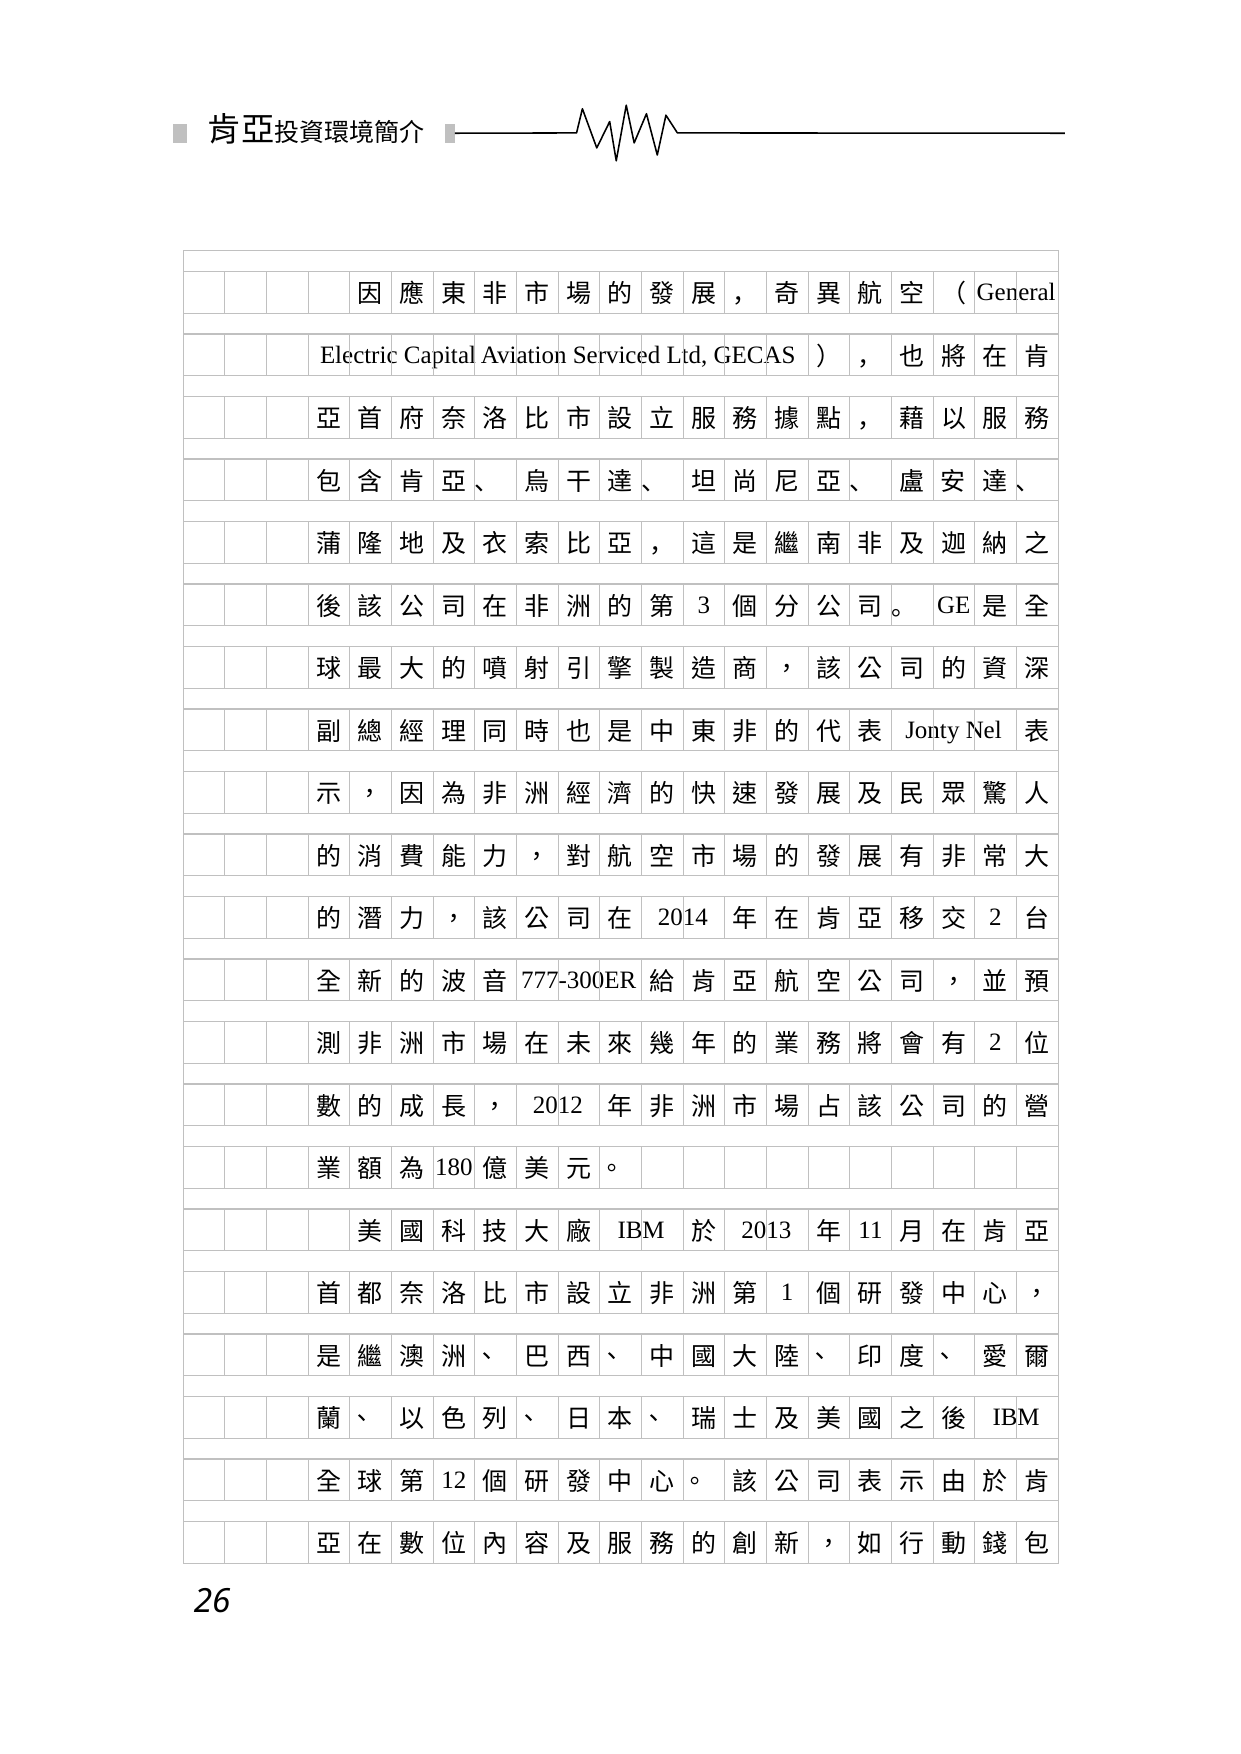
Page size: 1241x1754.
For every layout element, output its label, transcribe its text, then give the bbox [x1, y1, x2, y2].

text 因應東非市場的發展，奇異航空（General Electric Capital Aviation Serviced Ltd, GECAS），也將在肯亞首府奈洛比市設立服務據點，藉以服務包含肯亞、烏干達、坦尚尼亞、盧安達、蒲隆地及衣索比亞，這是繼南非及迦納之後該公司在非洲的第3個分公司。GE是全球最大的噴射引擎製造商，該公司的資深副總經理同時也是中東非的代表Jonty Nel表示，因為非洲經濟的快速發展及民眾驚人的消費能力，對航空市場的發展有非常大的潛力，該公司在2014年在肯亞移交2台全新的波音777-300ER給肯亞航空公司，並預測非洲市場在未來幾年的業務將會有2位數的成長，2012年非洲市場占該公司的營業額為180億美元。 [281, 501, 1058, 521]
text 美國科技大廠IBM於2013年11月在肯亞首都奈洛比市設立非洲第1個研發中心，是繼澳洲、巴西、中國大陸、印度、愛爾蘭、以色列、日本、瑞士及美國之後IBM全球第12個研發中心。該公司表示由於肯亞在數位內容及服務的創新，如行動錢包M-Pesa在2013年8月所創下的1.2兆肯亞先令（約4,000億新臺幣）的交易量，約肯亞1/3 GDP，造就肯亞成為非洲發展潛力的科技重鎮。該中心的主要任務為開發及布署IT應用技術的創新，用以改善非洲大陸的公共採購、水資源與環境衛生、能源管理、財務系統、交通、食品安全等，並將專注在政府數位化服務、偏遠地區發展計畫及ICT學習訓練等3大領域。 [281, 1439, 1058, 1458]
text 因應東非市場的發展，奇異航空（General Electric Capital Aviation Serviced Ltd, GECAS），也將在肯亞首府奈洛比市設立服務據點，藉以服務包含肯亞、烏干達、坦尚尼亞、盧安達、蒲隆地及衣索比亞，這是繼南非及迦納之後該公司在非洲的第3個分公司。GE是全球最大的噴射引擎製造商，該公司的資深副總經理同時也是中東非的代表Jonty Nel表示，因為非洲經濟的快速發展及民眾驚人的消費能力，對航空市場的發展有非常大的潛力，該公司在2014年在肯亞移交2台全新的波音777-300ER給肯亞航空公司，並預測非洲市場在未來幾年的業務將會有2位數的成長，2012年非洲市場占該公司的營業額為180億美元。 [281, 251, 1058, 271]
text 美國科技大廠IBM於2013年11月在肯亞首都奈洛比市設立非洲第1個研發中心，是繼澳洲、巴西、中國大陸、印度、愛爾蘭、以色列、日本、瑞士及美國之後IBM全球第12個研發中心。該公司表示由於肯亞在數位內容及服務的創新，如行動錢包M-Pesa在2013年8月所創下的1.2兆肯亞先令（約4,000億新臺幣）的交易量，約肯亞1/3 GDP，造就肯亞成為非洲發展潛力的科技重鎮。該中心的主要任務為開發及布署IT應用技術的創新，用以改善非洲大陸的公共採購、水資源與環境衛生、能源管理、財務系統、交通、食品安全等，並將專注在政府數位化服務、偏遠地區發展計畫及ICT學習訓練等3大領域。 [281, 1314, 1058, 1333]
text 因應東非市場的發展，奇異航空（General Electric Capital Aviation Serviced Ltd, GECAS），也將在肯亞首府奈洛比市設立服務據點，藉以服務包含肯亞、烏干達、坦尚尼亞、盧安達、蒲隆地及衣索比亞，這是繼南非及迦納之後該公司在非洲的第3個分公司。GE是全球最大的噴射引擎製造商，該公司的資深副總經理同時也是中東非的代表Jonty Nel表示，因為非洲經濟的快速發展及民眾驚人的消費能力，對航空市場的發展有非常大的潛力，該公司在2014年在肯亞移交2台全新的波音777-300ER給肯亞航空公司，並預測非洲市場在未來幾年的業務將會有2位數的成長，2012年非洲市場占該公司的營業額為180億美元。 [281, 751, 1058, 771]
text 因應東非市場的發展，奇異航空（General Electric Capital Aviation Serviced Ltd, GECAS），也將在肯亞首府奈洛比市設立服務據點，藉以服務包含肯亞、烏干達、坦尚尼亞、盧安達、蒲隆地及衣索比亞，這是繼南非及迦納之後該公司在非洲的第3個分公司。GE是全球最大的噴射引擎製造商，該公司的資深副總經理同時也是中東非的代表Jonty Nel表示，因為非洲經濟的快速發展及民眾驚人的消費能力，對航空市場的發展有非常大的潛力，該公司在2014年在肯亞移交2台全新的波音777-300ER給肯亞航空公司，並預測非洲市場在未來幾年的業務將會有2位數的成長，2012年非洲市場占該公司的營業額為180億美元。 [281, 876, 1058, 896]
text 因應東非市場的發展，奇異航空（General Electric Capital Aviation Serviced Ltd, GECAS），也將在肯亞首府奈洛比市設立服務據點，藉以服務包含肯亞、烏干達、坦尚尼亞、盧安達、蒲隆地及衣索比亞，這是繼南非及迦納之後該公司在非洲的第3個分公司。GE是全球最大的噴射引擎製造商，該公司的資深副總經理同時也是中東非的代表Jonty Nel表示，因為非洲經濟的快速發展及民眾驚人的消費能力，對航空市場的發展有非常大的潛力，該公司在2014年在肯亞移交2台全新的波音777-300ER給肯亞航空公司，並預測非洲市場在未來幾年的業務將會有2位數的成長，2012年非洲市場占該公司的營業額為180億美元。 [281, 1001, 1058, 1021]
text 因應東非市場的發展，奇異航空（General Electric Capital Aviation Serviced Ltd, GECAS），也將在肯亞首府奈洛比市設立服務據點，藉以服務包含肯亞、烏干達、坦尚尼亞、盧安達、蒲隆地及衣索比亞，這是繼南非及迦納之後該公司在非洲的第3個分公司。GE是全球最大的噴射引擎製造商，該公司的資深副總經理同時也是中東非的代表Jonty Nel表示，因為非洲經濟的快速發展及民眾驚人的消費能力，對航空市場的發展有非常大的潛力，該公司在2014年在肯亞移交2台全新的波音777-300ER給肯亞航空公司，並預測非洲市場在未來幾年的業務將會有2位數的成長，2012年非洲市場占該公司的營業額為180億美元。 [281, 314, 1058, 333]
text 美國科技大廠IBM於2013年11月在肯亞首都奈洛比市設立非洲第1個研發中心，是繼澳洲、巴西、中國大陸、印度、愛爾蘭、以色列、日本、瑞士及美國之後IBM全球第12個研發中心。該公司表示由於肯亞在數位內容及服務的創新，如行動錢包M-Pesa在2013年8月所創下的1.2兆肯亞先令（約4,000億新臺幣）的交易量，約肯亞1/3 GDP，造就肯亞成為非洲發展潛力的科技重鎮。該中心的主要任務為開發及布署IT應用技術的創新，用以改善非洲大陸的公共採購、水資源與環境衛生、能源管理、財務系統、交通、食品安全等，並將專注在政府數位化服務、偏遠地區發展計畫及ICT學習訓練等3大領域。 [281, 1189, 1058, 1208]
text 因應東非市場的發展，奇異航空（General Electric Capital Aviation Serviced Ltd, GECAS），也將在肯亞首府奈洛比市設立服務據點，藉以服務包含肯亞、烏干達、坦尚尼亞、盧安達、蒲隆地及衣索比亞，這是繼南非及迦納之後該公司在非洲的第3個分公司。GE是全球最大的噴射引擎製造商，該公司的資深副總經理同時也是中東非的代表Jonty Nel表示，因為非洲經濟的快速發展及民眾驚人的消費能力，對航空市場的發展有非常大的潛力，該公司在2014年在肯亞移交2台全新的波音777-300ER給肯亞航空公司，並預測非洲市場在未來幾年的業務將會有2位數的成長，2012年非洲市場占該公司的營業額為180億美元。 [281, 564, 1058, 583]
text 因應東非市場的發展，奇異航空（General Electric Capital Aviation Serviced Ltd, GECAS），也將在肯亞首府奈洛比市設立服務據點，藉以服務包含肯亞、烏干達、坦尚尼亞、盧安達、蒲隆地及衣索比亞，這是繼南非及迦納之後該公司在非洲的第3個分公司。GE是全球最大的噴射引擎製造商，該公司的資深副總經理同時也是中東非的代表Jonty Nel表示，因為非洲經濟的快速發展及民眾驚人的消費能力，對航空市場的發展有非常大的潛力，該公司在2014年在肯亞移交2台全新的波音777-300ER給肯亞航空公司，並預測非洲市場在未來幾年的業務將會有2位數的成長，2012年非洲市場占該公司的營業額為180億美元。 [281, 626, 1058, 646]
text 因應東非市場的發展，奇異航空（General Electric Capital Aviation Serviced Ltd, GECAS），也將在肯亞首府奈洛比市設立服務據點，藉以服務包含肯亞、烏干達、坦尚尼亞、盧安達、蒲隆地及衣索比亞，這是繼南非及迦納之後該公司在非洲的第3個分公司。GE是全球最大的噴射引擎製造商，該公司的資深副總經理同時也是中東非的代表Jonty Nel表示，因為非洲經濟的快速發展及民眾驚人的消費能力，對航空市場的發展有非常大的潛力，該公司在2014年在肯亞移交2台全新的波音777-300ER給肯亞航空公司，並預測非洲市場在未來幾年的業務將會有2位數的成長，2012年非洲市場占該公司的營業額為180億美元。 [281, 939, 1058, 958]
text 因應東非市場的發展，奇異航空（General Electric Capital Aviation Serviced Ltd, GECAS），也將在肯亞首府奈洛比市設立服務據點，藉以服務包含肯亞、烏干達、坦尚尼亞、盧安達、蒲隆地及衣索比亞，這是繼南非及迦納之後該公司在非洲的第3個分公司。GE是全球最大的噴射引擎製造商，該公司的資深副總經理同時也是中東非的代表Jonty Nel表示，因為非洲經濟的快速發展及民眾驚人的消費能力，對航空市場的發展有非常大的潛力，該公司在2014年在肯亞移交2台全新的波音777-300ER給肯亞航空公司，並預測非洲市場在未來幾年的業務將會有2位數的成長，2012年非洲市場占該公司的營業額為180億美元。 [281, 814, 1058, 833]
text 因應東非市場的發展，奇異航空（General Electric Capital Aviation Serviced Ltd, GECAS），也將在肯亞首府奈洛比市設立服務據點，藉以服務包含肯亞、烏干達、坦尚尼亞、盧安達、蒲隆地及衣索比亞，這是繼南非及迦納之後該公司在非洲的第3個分公司。GE是全球最大的噴射引擎製造商，該公司的資深副總經理同時也是中東非的代表Jonty Nel表示，因為非洲經濟的快速發展及民眾驚人的消費能力，對航空市場的發展有非常大的潛力，該公司在2014年在肯亞移交2台全新的波音777-300ER給肯亞航空公司，並預測非洲市場在未來幾年的業務將會有2位數的成長，2012年非洲市場占該公司的營業額為180億美元。 [281, 1126, 1058, 1146]
text 因應東非市場的發展，奇異航空（General Electric Capital Aviation Serviced Ltd, GECAS），也將在肯亞首府奈洛比市設立服務據點，藉以服務包含肯亞、烏干達、坦尚尼亞、盧安達、蒲隆地及衣索比亞，這是繼南非及迦納之後該公司在非洲的第3個分公司。GE是全球最大的噴射引擎製造商，該公司的資深副總經理同時也是中東非的代表Jonty Nel表示，因為非洲經濟的快速發展及民眾驚人的消費能力，對航空市場的發展有非常大的潛力，該公司在2014年在肯亞移交2台全新的波音777-300ER給肯亞航空公司，並預測非洲市場在未來幾年的業務將會有2位數的成長，2012年非洲市場占該公司的營業額為180億美元。 [281, 689, 1058, 708]
text 美國科技大廠IBM於2013年11月在肯亞首都奈洛比市設立非洲第1個研發中心，是繼澳洲、巴西、中國大陸、印度、愛爾蘭、以色列、日本、瑞士及美國之後IBM全球第12個研發中心。該公司表示由於肯亞在數位內容及服務的創新，如行動錢包M-Pesa在2013年8月所創下的1.2兆肯亞先令（約4,000億新臺幣）的交易量，約肯亞1/3 GDP，造就肯亞成為非洲發展潛力的科技重鎮。該中心的主要任務為開發及布署IT應用技術的創新，用以改善非洲大陸的公共採購、水資源與環境衛生、能源管理、財務系統、交通、食品安全等，並將專注在政府數位化服務、偏遠地區發展計畫及ICT學習訓練等3大領域。 [281, 1501, 1058, 1521]
text 美國科技大廠IBM於2013年11月在肯亞首都奈洛比市設立非洲第1個研發中心，是繼澳洲、巴西、中國大陸、印度、愛爾蘭、以色列、日本、瑞士及美國之後IBM全球第12個研發中心。該公司表示由於肯亞在數位內容及服務的創新，如行動錢包M-Pesa在2013年8月所創下的1.2兆肯亞先令（約4,000億新臺幣）的交易量，約肯亞1/3 GDP，造就肯亞成為非洲發展潛力的科技重鎮。該中心的主要任務為開發及布署IT應用技術的創新，用以改善非洲大陸的公共採購、水資源與環境衛生、能源管理、財務系統、交通、食品安全等，並將專注在政府數位化服務、偏遠地區發展計畫及ICT學習訓練等3大領域。 [281, 1376, 1058, 1396]
text 因應東非市場的發展，奇異航空（General Electric Capital Aviation Serviced Ltd, GECAS），也將在肯亞首府奈洛比市設立服務據點，藉以服務包含肯亞、烏干達、坦尚尼亞、盧安達、蒲隆地及衣索比亞，這是繼南非及迦納之後該公司在非洲的第3個分公司。GE是全球最大的噴射引擎製造商，該公司的資深副總經理同時也是中東非的代表Jonty Nel表示，因為非洲經濟的快速發展及民眾驚人的消費能力，對航空市場的發展有非常大的潛力，該公司在2014年在肯亞移交2台全新的波音777-300ER給肯亞航空公司，並預測非洲市場在未來幾年的業務將會有2位數的成長，2012年非洲市場占該公司的營業額為180億美元。 [281, 439, 1058, 458]
text 因應東非市場的發展，奇異航空（General Electric Capital Aviation Serviced Ltd, GECAS），也將在肯亞首府奈洛比市設立服務據點，藉以服務包含肯亞、烏干達、坦尚尼亞、盧安達、蒲隆地及衣索比亞，這是繼南非及迦納之後該公司在非洲的第3個分公司。GE是全球最大的噴射引擎製造商，該公司的資深副總經理同時也是中東非的代表Jonty Nel表示，因為非洲經濟的快速發展及民眾驚人的消費能力，對航空市場的發展有非常大的潛力，該公司在2014年在肯亞移交2台全新的波音777-300ER給肯亞航空公司，並預測非洲市場在未來幾年的業務將會有2位數的成長，2012年非洲市場占該公司的營業額為180億美元。 [281, 1064, 1058, 1083]
text 美國科技大廠IBM於2013年11月在肯亞首都奈洛比市設立非洲第1個研發中心，是繼澳洲、巴西、中國大陸、印度、愛爾蘭、以色列、日本、瑞士及美國之後IBM全球第12個研發中心。該公司表示由於肯亞在數位內容及服務的創新，如行動錢包M-Pesa在2013年8月所創下的1.2兆肯亞先令（約4,000億新臺幣）的交易量，約肯亞1/3 GDP，造就肯亞成為非洲發展潛力的科技重鎮。該中心的主要任務為開發及布署IT應用技術的創新，用以改善非洲大陸的公共採購、水資源與環境衛生、能源管理、財務系統、交通、食品安全等，並將專注在政府數位化服務、偏遠地區發展計畫及ICT學習訓練等3大領域。 [281, 1251, 1058, 1271]
text 因應東非市場的發展，奇異航空（General Electric Capital Aviation Serviced Ltd, GECAS），也將在肯亞首府奈洛比市設立服務據點，藉以服務包含肯亞、烏干達、坦尚尼亞、盧安達、蒲隆地及衣索比亞，這是繼南非及迦納之後該公司在非洲的第3個分公司。GE是全球最大的噴射引擎製造商，該公司的資深副總經理同時也是中東非的代表Jonty Nel表示，因為非洲經濟的快速發展及民眾驚人的消費能力，對航空市場的發展有非常大的潛力，該公司在2014年在肯亞移交2台全新的波音777-300ER給肯亞航空公司，並預測非洲市場在未來幾年的業務將會有2位數的成長，2012年非洲市場占該公司的營業額為180億美元。 [281, 376, 1058, 396]
